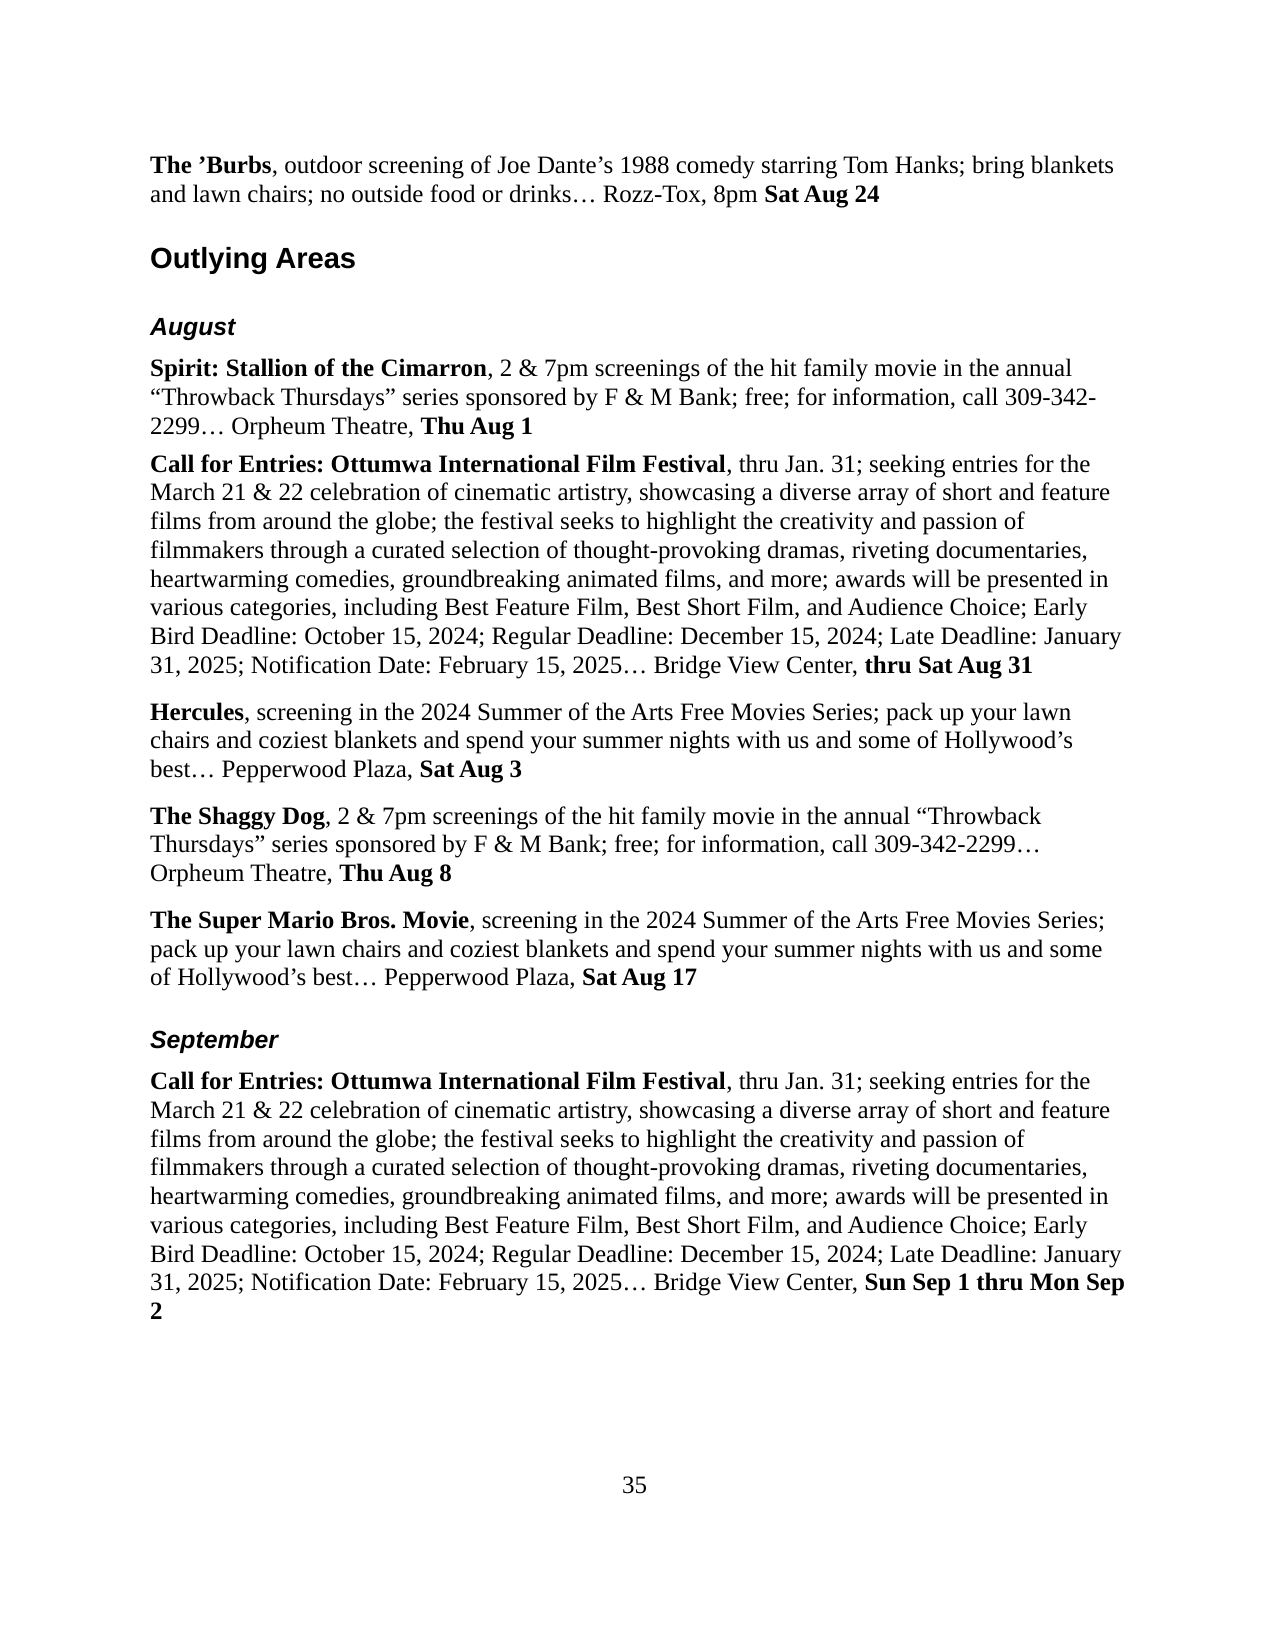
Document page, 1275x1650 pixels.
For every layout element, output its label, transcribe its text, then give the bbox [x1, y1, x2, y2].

text The Shaggy Dog, 2 & 7pm screenings of the hit family movie in the annual “Throwback Thursdays” series sponsored by F & M Bank; free; for information, call 309-342-2299… Orpheum Theatre, Thu Aug 8 [150, 801, 1125, 887]
text Call for Entries: Ottumwa International Film Festival, thru Jan. 31; seeking entries for the March 21 & 22 celebration of cinematic artistry, showcasing a diverse array of short and feature films from around the globe; the festival seeks to highlight the creativity and passion of filmmakers through a curated selection of thought-provoking dramas, riveting documentaries, heartwarming comedies, groundbreaking animated films, and more; awards will be presented in various categories, including Best Feature Film, Best Short Film, and Audience Choice; Early Bird Deadline: October 15, 2024; Regular Deadline: December 15, 2024; Late Deadline: January 31, 2025; Notification Date: February 15, 2025… Bridge View Center, Sun Sep 1 thru Mon Sep 2 [150, 1066, 1125, 1325]
text Call for Entries: Ottumwa International Film Festival, thru Jan. 31; seeking entries for the March 21 & 22 celebration of cinematic artistry, showcasing a diverse array of short and feature films from around the globe; the festival seeks to highlight the creativity and passion of filmmakers through a curated selection of thought-provoking dramas, riveting documentaries, heartwarming comedies, groundbreaking animated films, and more; awards will be presented in various categories, including Best Feature Film, Best Short Film, and Audience Choice; Early Bird Deadline: October 15, 2024; Regular Deadline: December 15, 2024; Late Deadline: January 31, 2025; Notification Date: February 15, 2025… Bridge View Center, thru Sat Aug 31 [150, 449, 1125, 679]
subtitle Outlying Areas [150, 241, 1125, 275]
text The ’Burbs, outdoor screening of Joe Dante’s 1988 comedy starring Tom Hanks; bring blankets and lawn chairs; no outside food or drinks… Rozz-Tox, 8pm Sat Aug 24 [150, 150, 1125, 207]
text The Super Mario Bros. Movie, screening in the 2024 Summer of the Arts Free Movies Series; pack up your lawn chairs and coziest blankets and spend your summer nights with us and some of Hollywood’s best… Pepperwood Plaza, Sat Aug 17 [150, 905, 1125, 991]
subtitle September [150, 1025, 1125, 1054]
subtitle August [150, 312, 1125, 341]
text Hercules, screening in the 2024 Summer of the Arts Free Movies Series; pack up your lawn chairs and coziest blankets and spend your summer nights with us and some of Hollywood’s best… Pepperwood Plaza, Sat Aug 3 [150, 697, 1125, 783]
text Spirit: Stallion of the Cimarron, 2 & 7pm screenings of the hit family movie in the annual “Throwback Thursdays” series sponsored by F & M Bank; free; for information, call 309-342-2299… Orpheum Theatre, Thu Aug 1 [150, 353, 1125, 440]
